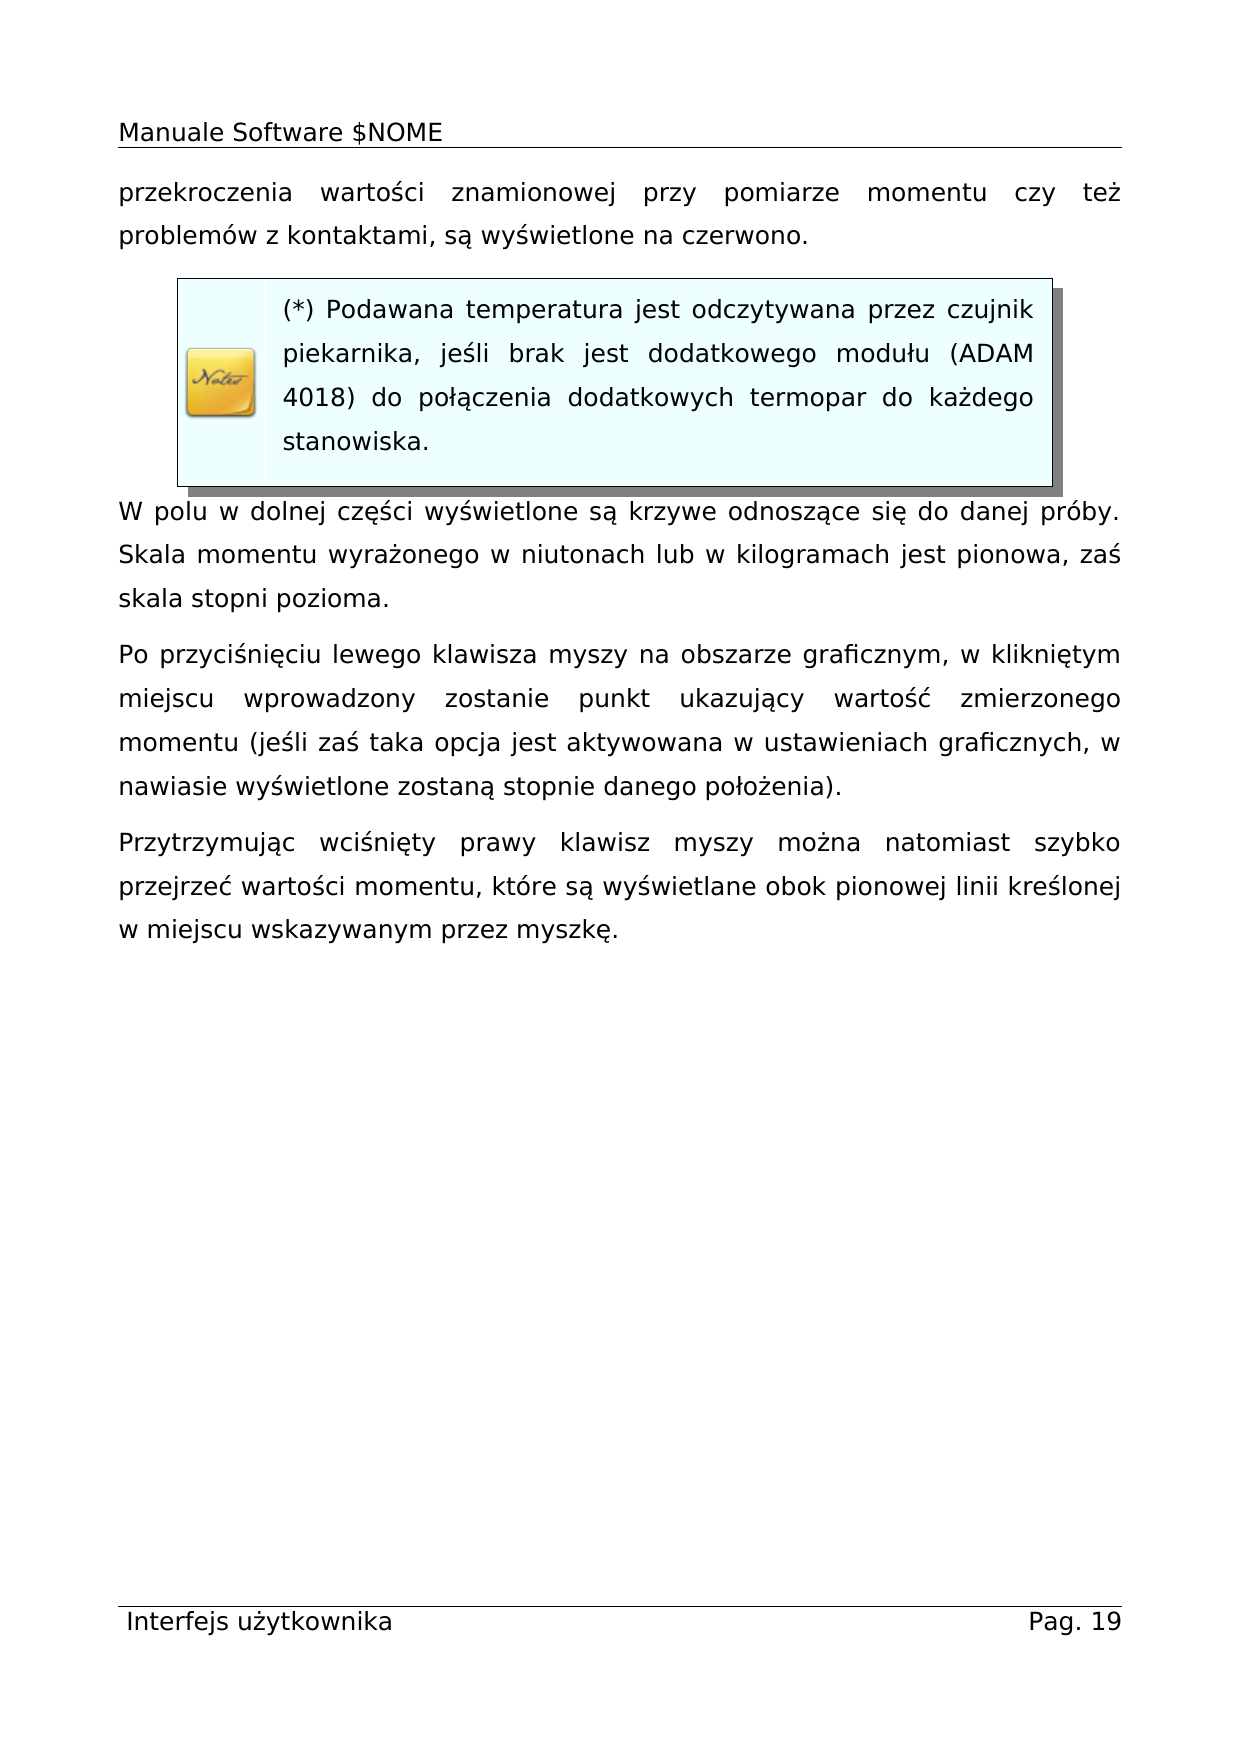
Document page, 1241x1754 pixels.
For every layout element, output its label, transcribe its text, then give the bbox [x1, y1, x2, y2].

text W polu w dolnej części wyświetlone są krzywe odnoszące się do danej próby. Skala momentu wyrażonego w niutonach lub w kilogramach jest pionowa, zaś skala stopni pozioma. [118, 497, 1122, 614]
text przekroczenia wartości znamionowej przy pomiarze momentu czy też problemów z kontaktami, są wyświetlone na czerwono. [118, 178, 1122, 251]
text Przytrzymując wciśnięty prawy klawisz myszy można natomiast szybko przejrzeć wartości momentu, które są wyświetlane obok pionowej linii kreślonej w miejscu wskazywanym przez myszkę. [118, 828, 1122, 945]
picture [183, 344, 259, 420]
table_header [178, 279, 264, 486]
text Po przyciśnięciu lewego klawisza myszy na obszarze graficznym, w klikniętym miejscu wprowadzony zostanie punkt ukazujący wartość zmierzonego momentu (jeśli zaś taka opcja jest aktywowana w ustawieniach graficznych, w nawiasie wyświetlone zostaną stopnie danego położenia). [118, 641, 1122, 801]
table_header (*) Podawana temperatura jest odczytywana przez czujnik piekarnika, jeśli brak jest dodatkowego modułu (ADAM 4018) do połączenia dodatkowych termopar do każdego stanowiska. [265, 279, 1052, 486]
